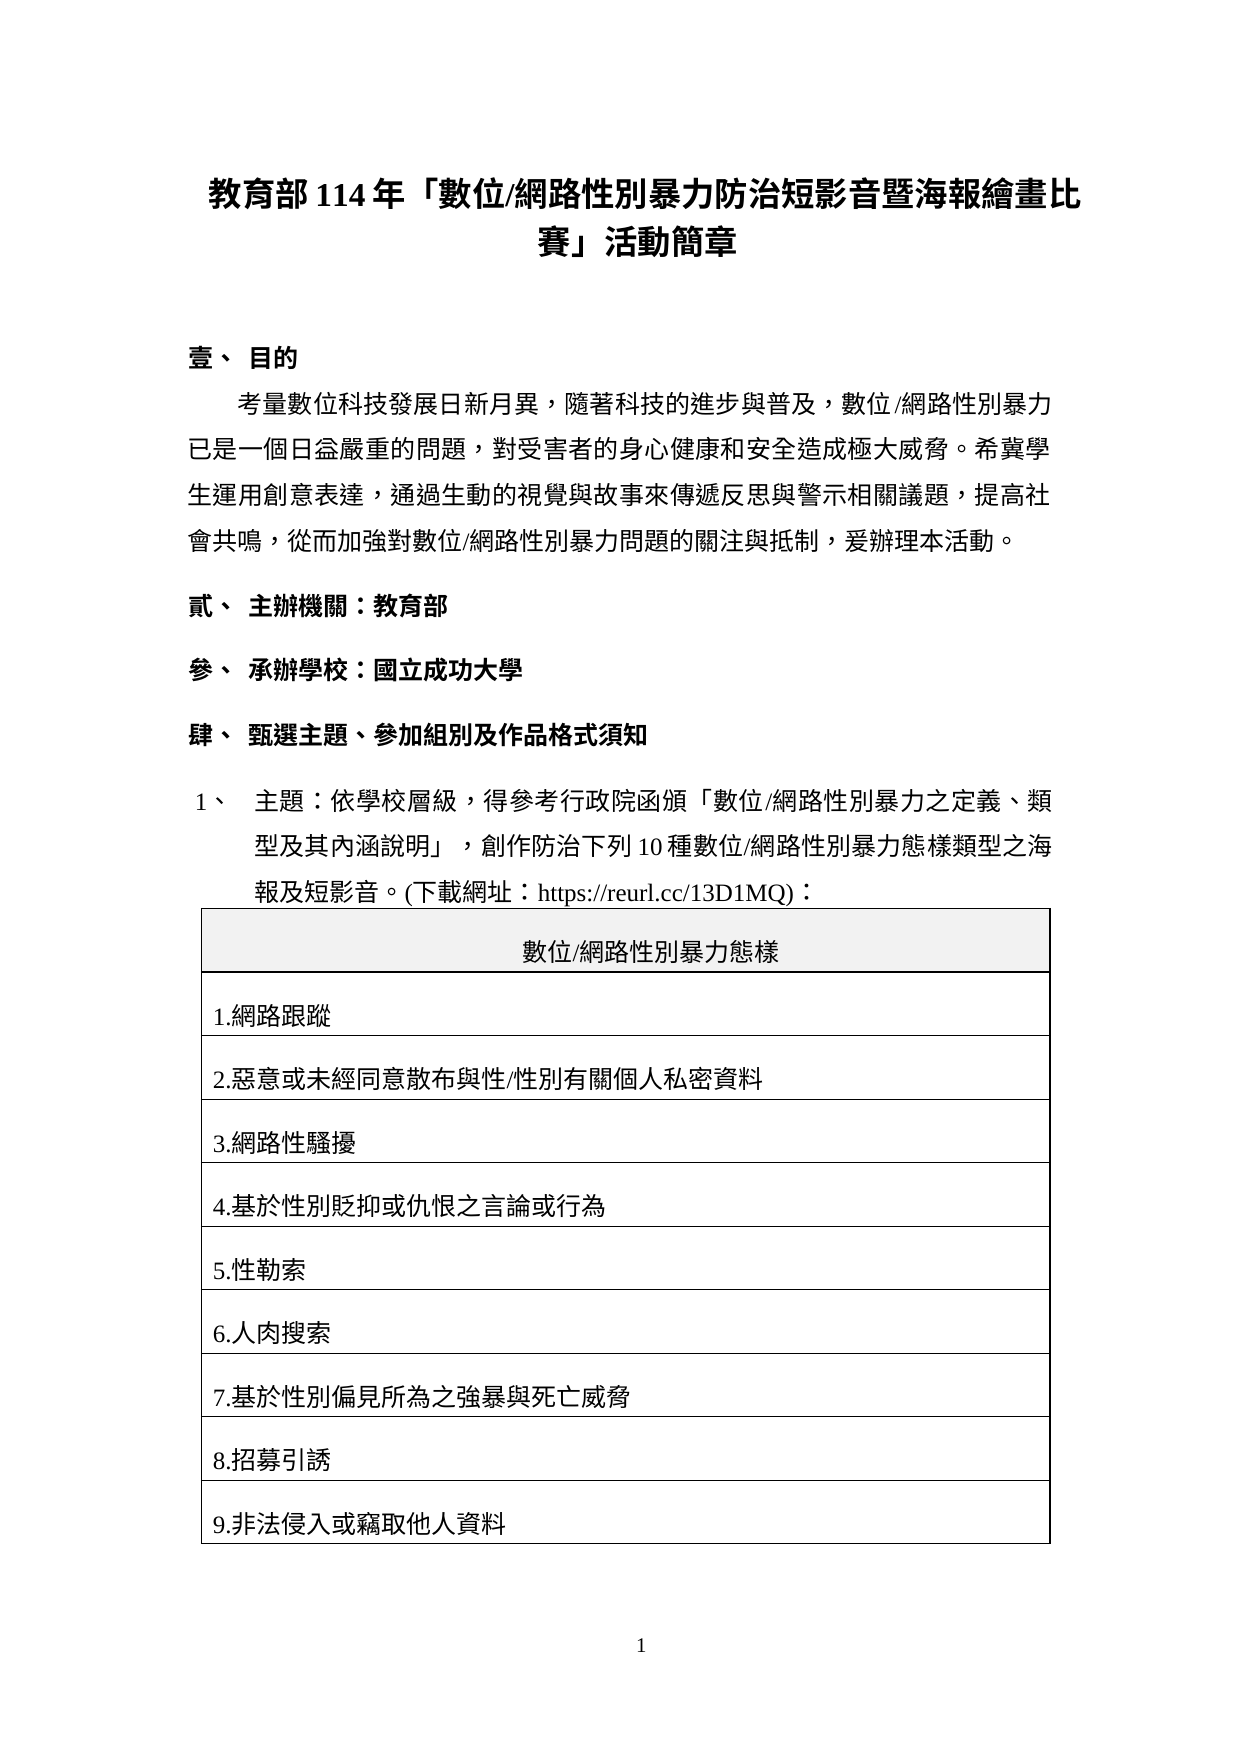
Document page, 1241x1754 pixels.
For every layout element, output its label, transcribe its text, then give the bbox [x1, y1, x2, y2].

table_cell 4.基於性別貶抑或仇恨之言論或行為 [202, 1163, 1049, 1226]
list 承辦學校：國立成功大學 [188, 641, 1053, 687]
table_cell 5.性勒索 [202, 1227, 1049, 1289]
table_cell 7.基於性別偏見所為之強暴與死亡威脅 [202, 1354, 1049, 1416]
table_header 數位/網路性別暴力態樣 [202, 909, 1049, 971]
list 甄選主題、參加組別及作品格式須知 [188, 706, 1053, 752]
table_cell 8.招募引誘 [202, 1417, 1049, 1480]
text 教育部114年「數位/網路性別暴力防治短影音暨海報繪畫比賽」活動簡章 [187, 168, 1088, 264]
list 主辦機關：教育部 [188, 577, 1053, 622]
list 主題：依學校層級，得參考行政院函頒「數位/網路性別暴力之定義、類型及其內涵說明」，創作防治下列10種數位/網路性別暴力態樣類型之海報及短影音。(下載網址：https://reurl.cc/13D1MQ)： [194, 770, 1053, 908]
table_cell 1.網路跟蹤 [202, 973, 1049, 1035]
table_cell 2.惡意或未經同意散布與性/性別有關個人私密資料 [202, 1036, 1049, 1098]
table_cell 6.人肉搜索 [202, 1290, 1049, 1353]
table_cell 3.網路性騷擾 [202, 1100, 1049, 1162]
list 目的 [188, 329, 1053, 374]
table_cell 9.非法侵入或竊取他人資料 [202, 1481, 1049, 1543]
text 考量數位科技發展日新月異，隨著科技的進步與普及，數位/網路性別暴力已是一個日益嚴重的問題，對受害者的身心健康和安全造成極大威脅。希冀學生運用創意表達，通過生動的視覺與故事來傳遞反思與警示相關議題，提高社會共鳴，從而加強對數位/網路性別暴力問題的關注與抵制，爰辦理本活動。 [187, 374, 1053, 558]
